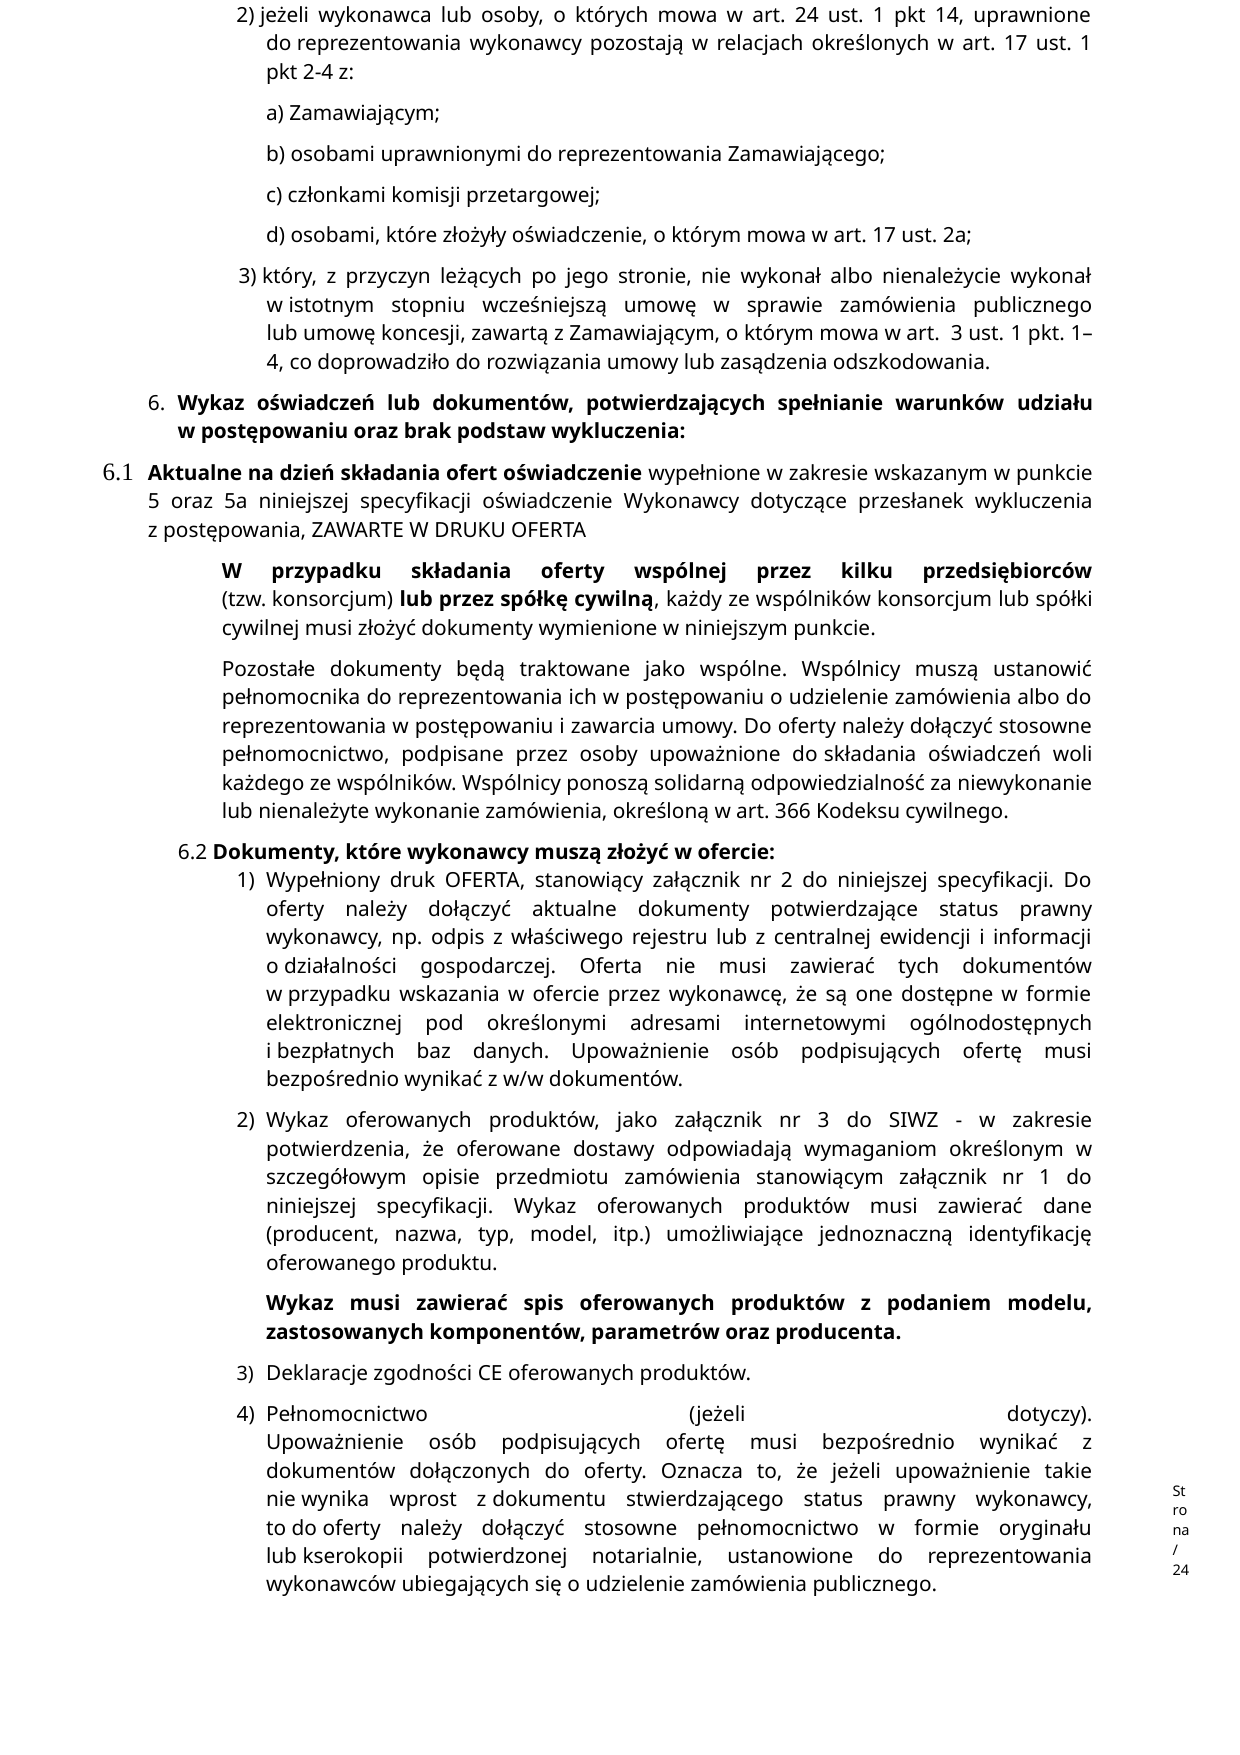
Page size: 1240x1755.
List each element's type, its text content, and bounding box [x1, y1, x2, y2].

text 6.2 Dokumenty, które wykonawcy muszą złożyć w ofercie: [178, 837, 1093, 865]
text d) osobami, które złożyły oświadczenie, o którym mowa w art. 17 ust. 2a; [266, 221, 1093, 249]
list Wykaz oferowanych produktów, jako załącznik nr 3 do SIWZ - w zakresie potwierdzenia, że oferowane dostawy odpowiadają wymaganiom określonym w szczegółowym opisie przedmiotu zamówienia stanowiącym załącznik nr 1 do niniejszej specyfikacji. Wykaz oferowanych produktów musi zawierać dane (producent, nazwa, typ, model, itp.) umożliwiające jednoznaczną identyfikację oferowanego produktu. [236, 1105, 1093, 1276]
list Aktualne na dzień składania ofert oświadczenie wypełnione w zakresie wskazanym w punkcie 5 oraz 5a niniejszej specyfikacji oświadczenie Wykonawcy dotyczące przesłanek wykluczenia z postępowania, ZAWARTE W DRUKU OFERTA [102, 457, 1093, 543]
text 2) jeżeli wykonawca lub osoby, o których mowa w art. 24 ust. 1 pkt 14, uprawnione do reprezentowania wykonawcy pozostają w relacjach określonych w art. 17 ust. 1 pkt 2-4 z: [236, 0, 1093, 85]
text W przypadku składania oferty wspólnej przez kilku przedsiębiorców (tzw. konsorcjum) lub przez spółkę cywilną, każdy ze wspólników konsorcjum lub spółki cywilnej musi złożyć dokumenty wymienione w niniejszym punkcie. [222, 556, 1093, 641]
text 6. Wykaz oświadczeń lub dokumentów, potwierdzających spełnianie warunków udziału w postępowaniu oraz brak podstaw wykluczenia: [148, 388, 1093, 445]
text Pozostałe dokumenty będą traktowane jako wspólne. Wspólnicy muszą ustanowić pełnomocnika do reprezentowania ich w postępowaniu o udzielenie zamówienia albo do reprezentowania w postępowaniu i zawarcia umowy. Do oferty należy dołączyć stosowne pełnomocnictwo, podpisane przez osoby upoważnione do składania oświadczeń woli każdego ze wspólników. Wspólnicy ponoszą solidarną odpowiedzialność za niewykonanie lub nienależyte wykonanie zamówienia, określoną w art. 366 Kodeksu cywilnego. [222, 654, 1093, 824]
list Pełnomocnictwo (jeżeli dotyczy). Upoważnienie osób podpisujących ofertę musi bezpośrednio wynikać z dokumentów dołączonych do oferty. Oznacza to, że jeżeli upoważnienie takie nie wynika wprost z dokumentu stwierdzającego status prawny wykonawcy, to do oferty należy dołączyć stosowne pełnomocnictwo w formie oryginału lub kserokopii potwierdzonej notarialnie, ustanowione do reprezentowania wykonawców ubiegających się o udzielenie zamówienia publicznego. [236, 1399, 1093, 1598]
text c) członkami komisji przetargowej; [266, 180, 1093, 208]
text a) Zamawiającym; [266, 98, 1093, 126]
text Wykaz musi zawierać spis oferowanych produktów z podaniem modelu, zastosowanych komponentów, parametrów oraz producenta. [266, 1288, 1093, 1345]
list Deklaracje zgodności CE oferowanych produktów. [236, 1358, 1093, 1386]
text 3) który, z przyczyn leżących po jego stronie, nie wykonał albo nienależycie wykonał w istotnym stopniu wcześniejszą umowę w sprawie zamówienia publicznego lub umowę koncesji, zawartą z Zamawiającym, o którym mowa w art. 3 ust. 1 pkt. 1–4, co doprowadziło do rozwiązania umowy lub zasądzenia odszkodowania. [238, 262, 1093, 375]
list Wypełniony druk OFERTA, stanowiący załącznik nr 2 do niniejszej specyfikacji. Do oferty należy dołączyć aktualne dokumenty potwierdzające status prawny wykonawcy, np. odpis z właściwego rejestru lub z centralnej ewidencji i informacji o działalności gospodarczej. Oferta nie musi zawierać tych dokumentów w przypadku wskazania w ofercie przez wykonawcę, że są one dostępne w formie elektronicznej pod określonymi adresami internetowymi ogólnodostępnych i bezpłatnych baz danych. Upoważnienie osób podpisujących ofertę musi bezpośrednio wynikać z w/w dokumentów. [236, 865, 1093, 1093]
text b) osobami uprawnionymi do reprezentowania Zamawiającego; [266, 139, 1093, 167]
